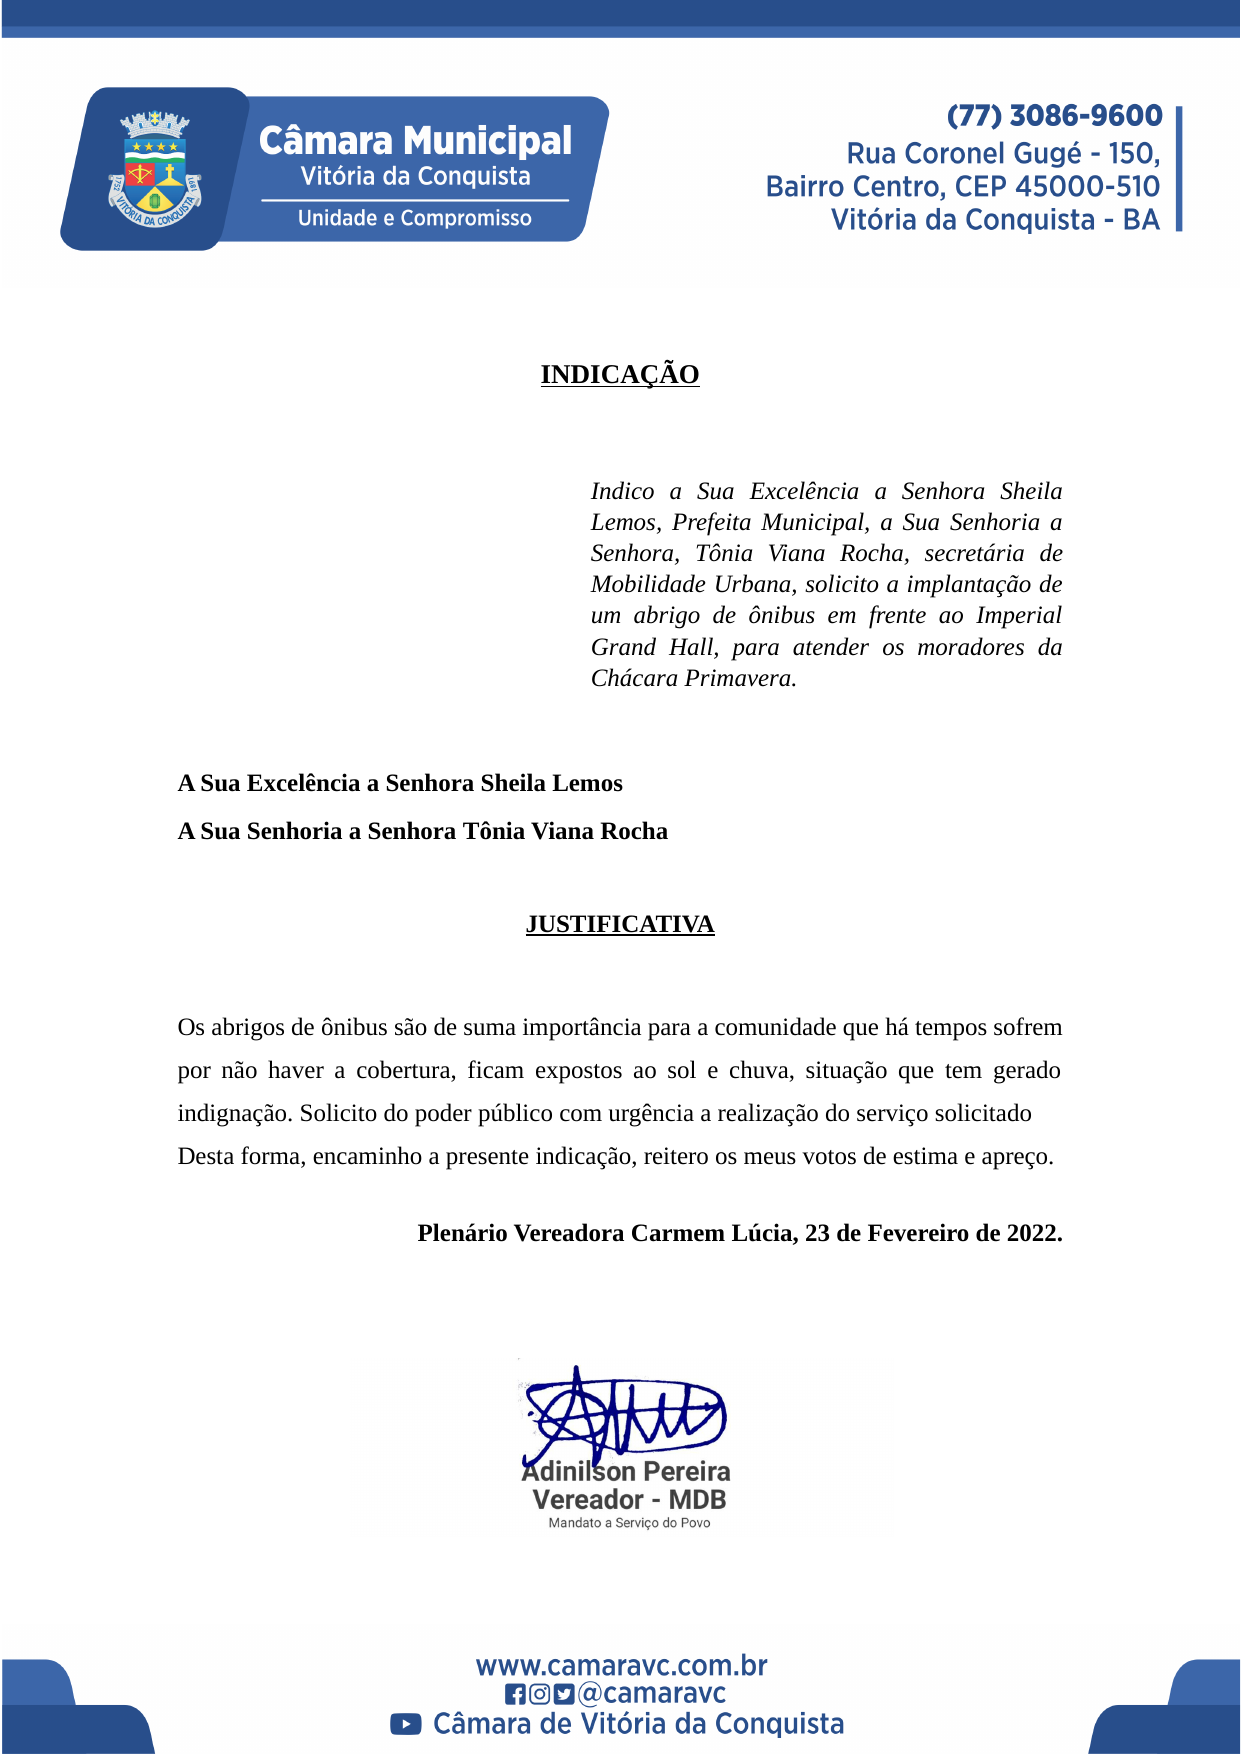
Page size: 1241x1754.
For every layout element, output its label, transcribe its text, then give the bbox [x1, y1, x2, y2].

text A Sua Excelência a Senhora Sheila Lemos [177, 768, 1063, 797]
picture [2, 1624, 1241, 1754]
picture [349, 1358, 894, 1537]
text Os abrigos de ônibus são de suma importância para a comunidade que há tempos sofrem por não haver a cobertura, ficam expostos ao sol e chuva, situação que tem gerado indignação. Solicito do poder público com urgência a realização do serviço solicitado [177, 1012, 1063, 1127]
picture [1, 0, 1240, 288]
text Desta forma, encaminho a presente indicação, reitero os meus votos de estima e apreço. [177, 1141, 1063, 1170]
text INDICAÇÃO [177, 358, 1063, 389]
text Plenário Vereadora Carmem Lúcia, 23 de Fevereiro de 2022. [177, 1218, 1063, 1247]
text A Sua Senhoria a Senhora Tônia Viana Rocha [177, 816, 1063, 845]
text Indico a Sua Excelência a Senhora Sheila Lemos, Prefeita Municipal, a Sua Senhoria a Senhora, Tônia Viana Rocha, secretária de Mobilidade Urbana, solicito a implantação de um abrigo de ônibus em frente ao Imperial Grand Hall, para atender os moradores da Chácara Primavera. [591, 476, 1063, 691]
text JUSTIFICATIVA [177, 909, 1063, 938]
